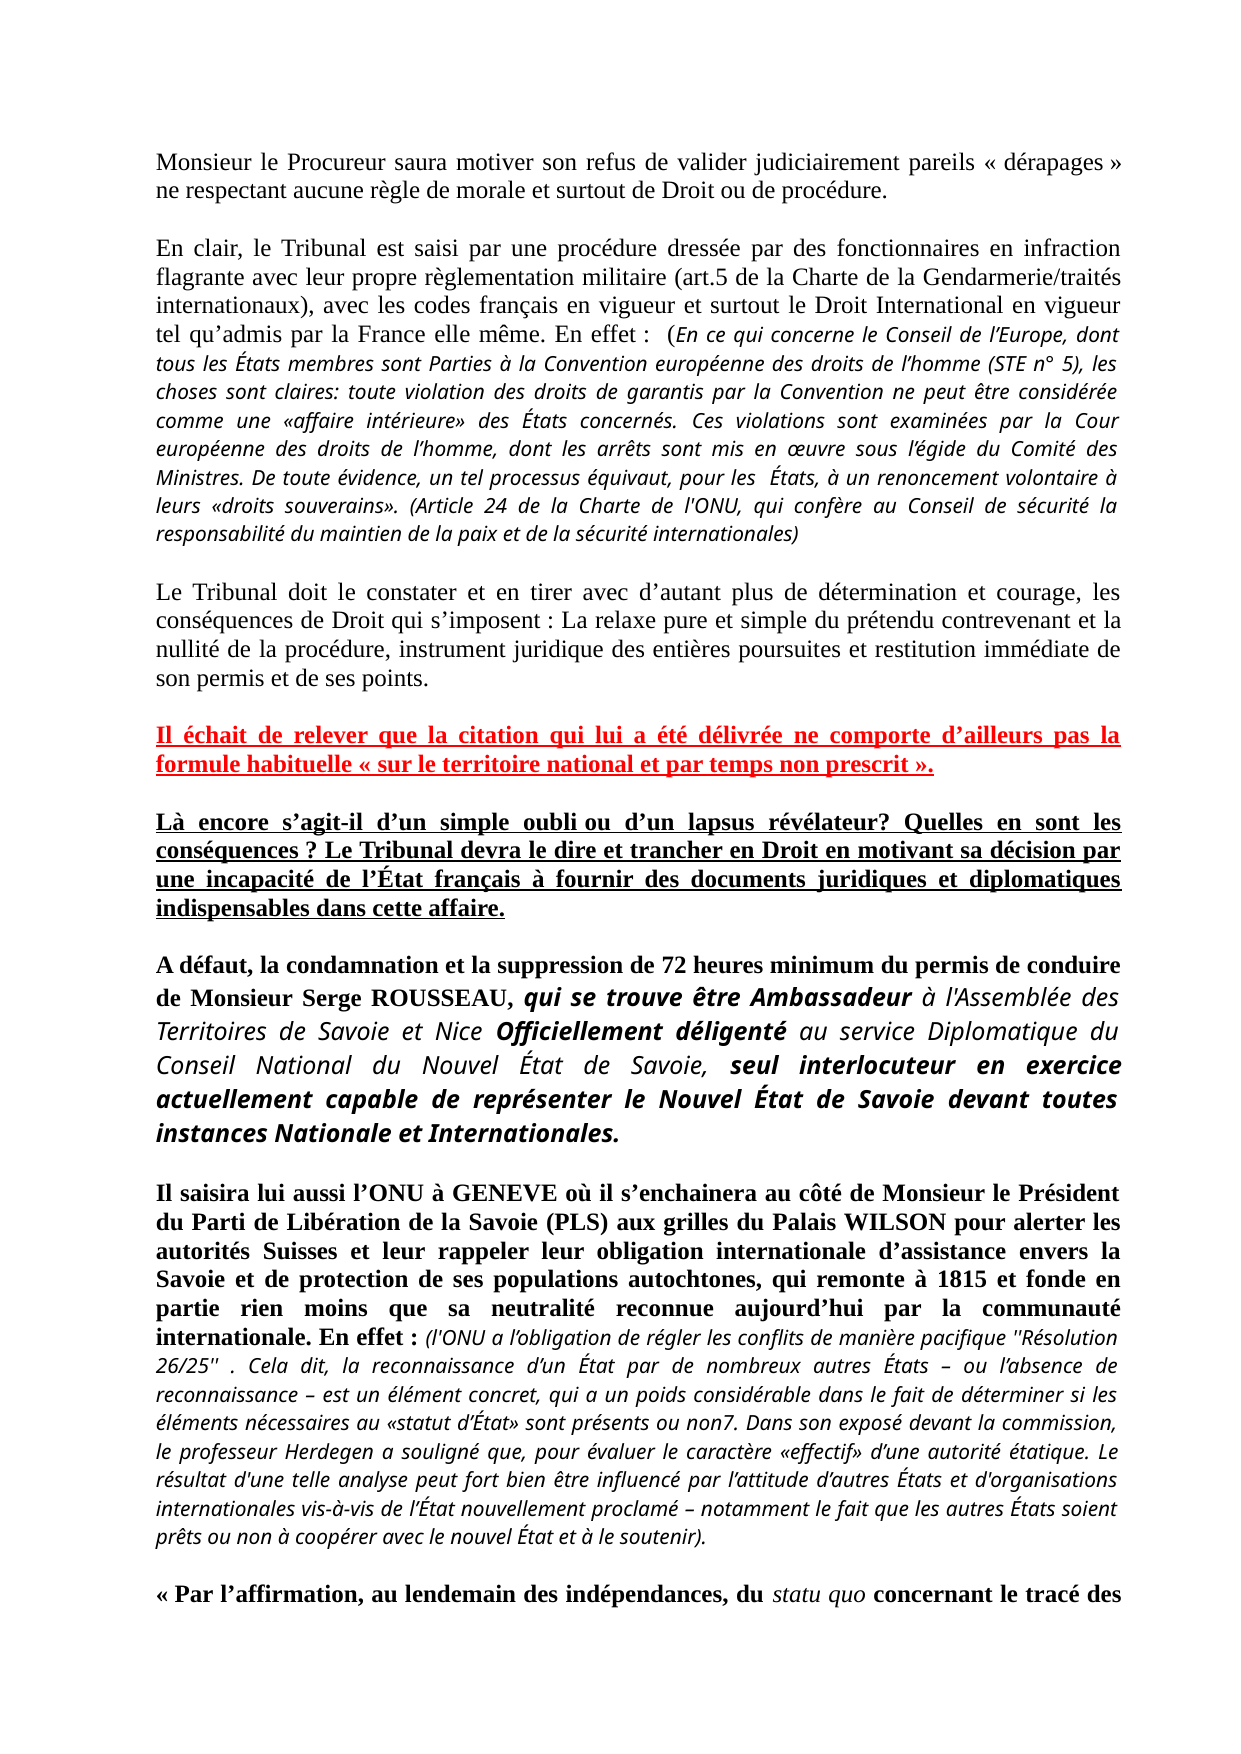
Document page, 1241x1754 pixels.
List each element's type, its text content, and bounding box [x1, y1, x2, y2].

text Là encore s’agit-il d’un simple oubli ou d’un lapsus révélateur? Quelles en sont les [156, 807, 1122, 832]
text Il saisira lui aussi l’ONU à GENEVE où il s’enchainera au côté de Monsieur le Président du Parti de Libération de la Savoie (PLS) aux grilles du Palais WILSON pour alerter les autorités Suisses et leur rappeler leur obligation internationale d’assistance envers la Savoie et de protection de ses populations autochtones, qui remonte à 1815 et fonde en partie rien moins que sa neutralité reconnue aujourd’hui par la communauté internationale. En effet : (l'ONU a l’obligation de régler les conflits de manière pacifique ''Résolution 26/25'' . Cela dit, la reconnaissance d’un État par de nombreux autres États – ou l’absence de reconnaissance – est un élément concret, qui a un poids considérable dans le fait de déterminer si les éléments nécessaires au «statut d’État» sont présents ou non7. Dans son exposé devant la commission, le professeur Herdegen a souligné que, pour évaluer le caractère «effectif» d’une autorité étatique. Le résultat d'une telle analyse peut fort bien être influencé par l’attitude d’autres États et d'organisations internationales vis-à-vis de l’État nouvellement proclamé – notamment le fait que les autres États soient prêts ou non à coopérer avec le nouvel État et à le soutenir). [156, 1178, 1122, 1551]
text Le Tribunal doit le constater et en tirer avec d’autant plus de détermination et courage, les conséquences de Droit qui s’imposent : La relaxe pure et simple du prétendu contrevenant et la nullité de la procédure, instrument juridique des entières poursuites et restitution immédiate de son permis et de ses points. [156, 577, 1122, 692]
text En clair, le Tribunal est saisi par une procédure dressée par des fonctionnaires en infraction flagrante avec leur propre règlementation militaire (art.5 de la Charte de la Gendarmerie/traités internationaux), avec les codes français en vigueur et surtout le Droit International en vigueur tel qu’admis par la France elle même. En effet : (En ce qui concerne le Conseil de l’Europe, dont tous les États membres sont Parties à la Convention européenne des droits de l’homme (STE n° 5), les choses sont claires: toute violation des droits de garantis par la Convention ne peut être considérée comme une «affaire intérieure» des États concernés. Ces violations sont examinées par la Cour européenne des droits de l’homme, dont les arrêts sont mis en œuvre sous l’égide du Comité des Ministres. De toute évidence, un tel processus équivaut, pour les États, à un renoncement volontaire à leurs «droits souverains». (Article 24 de la Charte de l'ONU, qui confère au Conseil de sécurité la responsabilité du maintien de la paix et de la sécurité internationales) [156, 233, 1122, 548]
text indispensables dans cette affaire. [156, 891, 1122, 922]
text A défaut, la condamnation et la suppression de 72 heures minimum du permis de conduire de Monsieur Serge ROUSSEAU, qui se trouve être Ambassadeur à l'Assemblée des Territoires de Savoie et Nice Officiellement déligenté au service Diplomatique du Conseil National du Nouvel État de Savoie, seul interlocuteur en exercice actuellement capable de représenter le Nouvel État de Savoie devant toutes instances Nationale et Internationales. [156, 950, 1122, 1149]
text Monsieur le Procureur saura motiver son refus de valider judiciairement pareils « dérapages » ne respectant aucune règle de morale et surtout de Droit ou de procédure. [156, 147, 1122, 204]
text Il échait de relever que la citation qui lui a été délivrée ne comporte d’ailleurs pas la formule habituelle « sur le territoire national et par temps non prescrit ». [156, 720, 1122, 778]
text conséquences ? Le Tribunal devra le dire et trancher en Droit en motivant sa décision par une incapacité de l’État français à fournir des documents juridiques et diplomatiques [156, 833, 1122, 889]
text « Par l’affirmation, au lendemain des indépendances, du statu quo concernant le tracé des [156, 1579, 1122, 1608]
